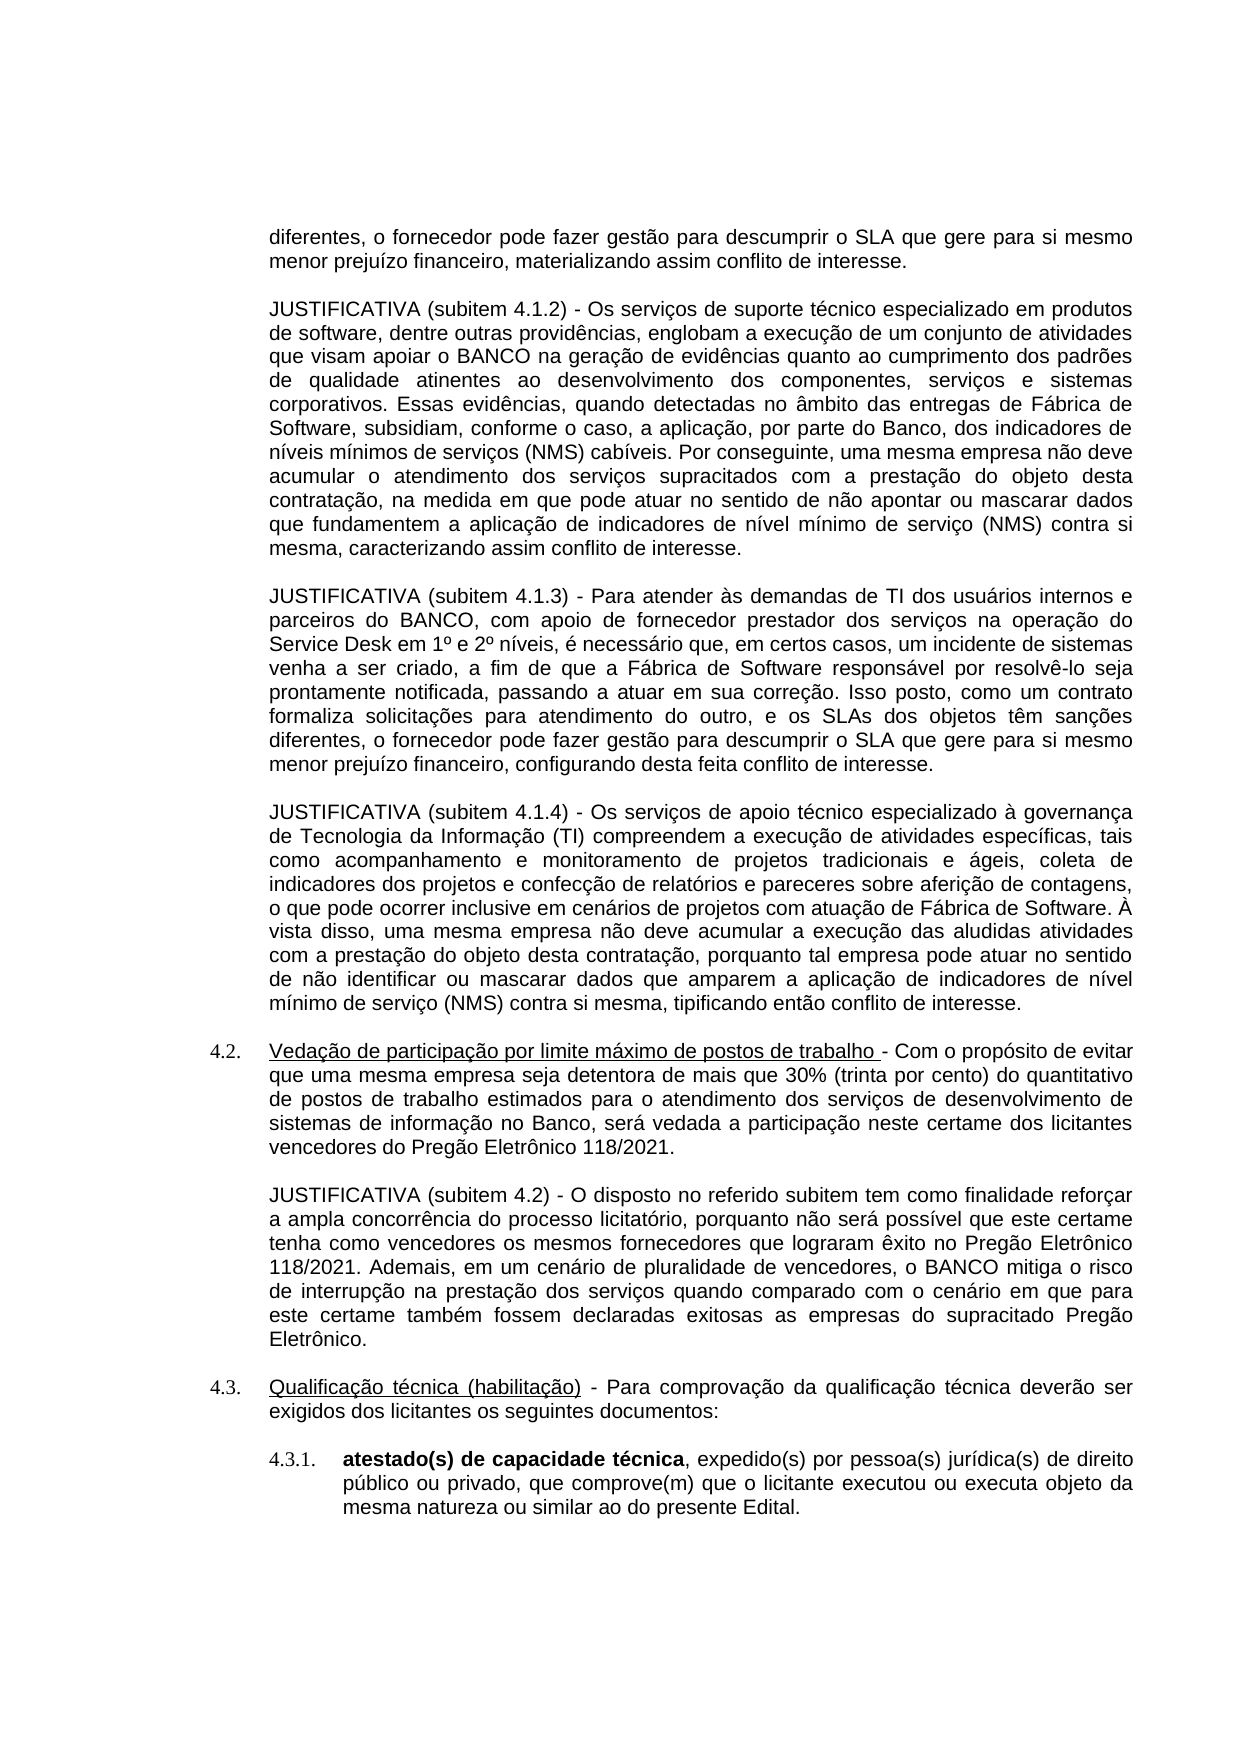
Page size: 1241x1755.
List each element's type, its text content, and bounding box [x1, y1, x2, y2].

text JUSTIFICATIVA (subitem 4.1.4) - Os serviços de apoio técnico especializado à governança de Tecnologia da Informação (TI) compreendem a execução de atividades específicas, tais como acompanhamento e monitoramento de projetos tradicionais e ágeis, coleta de indicadores dos projetos e confecção de relatórios e pareceres sobre aferição de contagens, o que pode ocorrer inclusive em cenários de projetos com atuação de Fábrica de Software. À vista disso, uma mesma empresa não deve acumular a execução das aludidas atividades com a prestação do objeto desta contratação, porquanto tal empresa pode atuar no sentido de não identificar ou mascarar dados que amparem a aplicação de indicadores de nível mínimo de serviço (NMS) contra si mesma, tipificando então conflito de interesse. [269, 799, 1134, 1015]
list Qualificação técnica (habilitação) - Para comprovação da qualificação técnica deverão ser exigidos dos licitantes os seguintes documentos: [210, 1375, 1134, 1423]
list Vedação de participação por limite máximo de postos de trabalho - Com o propósito de evitar que uma mesma empresa seja detentora de mais que 30% (trinta por cento) do quantitativo de postos de trabalho estimados para o atendimento dos serviços de desenvolvimento de sistemas de informação no Banco, será vedada a participação neste certame dos licitantes vencedores do Pregão Eletrônico 118/2021. [210, 1039, 1134, 1159]
list atestado(s) de capacidade técnica, expedido(s) por pessoa(s) jurídica(s) de direito público ou privado, que comprove(m) que o licitante executou ou executa objeto da mesma natureza ou similar ao do presente Edital. [269, 1447, 1134, 1519]
text JUSTIFICATIVA (subitem 4.1.2) - Os serviços de suporte técnico especializado em produtos de software, dentre outras providências, englobam a execução de um conjunto de atividades que visam apoiar o BANCO na geração de evidências quanto ao cumprimento dos padrões de qualidade atinentes ao desenvolvimento dos componentes, serviços e sistemas corporativos. Essas evidências, quando detectadas no âmbito das entregas de Fábrica de Software, subsidiam, conforme o caso, a aplicação, por parte do Banco, dos indicadores de níveis mínimos de serviços (NMS) cabíveis. Por conseguinte, uma mesma empresa não deve acumular o atendimento dos serviços supracitados com a prestação do objeto desta contratação, na medida em que pode atuar no sentido de não apontar ou mascarar dados que fundamentem a aplicação de indicadores de nível mínimo de serviço (NMS) contra si mesma, caracterizando assim conflito de interesse. [269, 296, 1134, 560]
list JUSTIFICATIVA (subitem 4.2) - O disposto no referido subitem tem como finalidade reforçar a ampla concorrência do processo licitatório, porquanto não será possível que este certame tenha como vencedores os mesmos fornecedores que lograram êxito no Pregão Eletrônico 118/2021. Ademais, em um cenário de pluralidade de vencedores, o BANCO mitiga o risco de interrupção na prestação dos serviços quando comparado com o cenário em que para este certame também fossem declaradas exitosas as empresas do supracitado Pregão Eletrônico. [269, 1183, 1134, 1351]
text diferentes, o fornecedor pode fazer gestão para descumprir o SLA que gere para si mesmo menor prejuízo financeiro, materializando assim conflito de interesse. [269, 224, 1134, 272]
text JUSTIFICATIVA (subitem 4.1.3) - Para atender às demandas de TI dos usuários internos e parceiros do BANCO, com apoio de fornecedor prestador dos serviços na operação do Service Desk em 1º e 2º níveis, é necessário que, em certos casos, um incidente de sistemas venha a ser criado, a fim de que a Fábrica de Software responsável por resolvê-lo seja prontamente notificada, passando a atuar em sua correção. Isso posto, como um contrato formaliza solicitações para atendimento do outro, e os SLAs dos objetos têm sanções diferentes, o fornecedor pode fazer gestão para descumprir o SLA que gere para si mesmo menor prejuízo financeiro, configurando desta feita conflito de interesse. [269, 584, 1134, 776]
